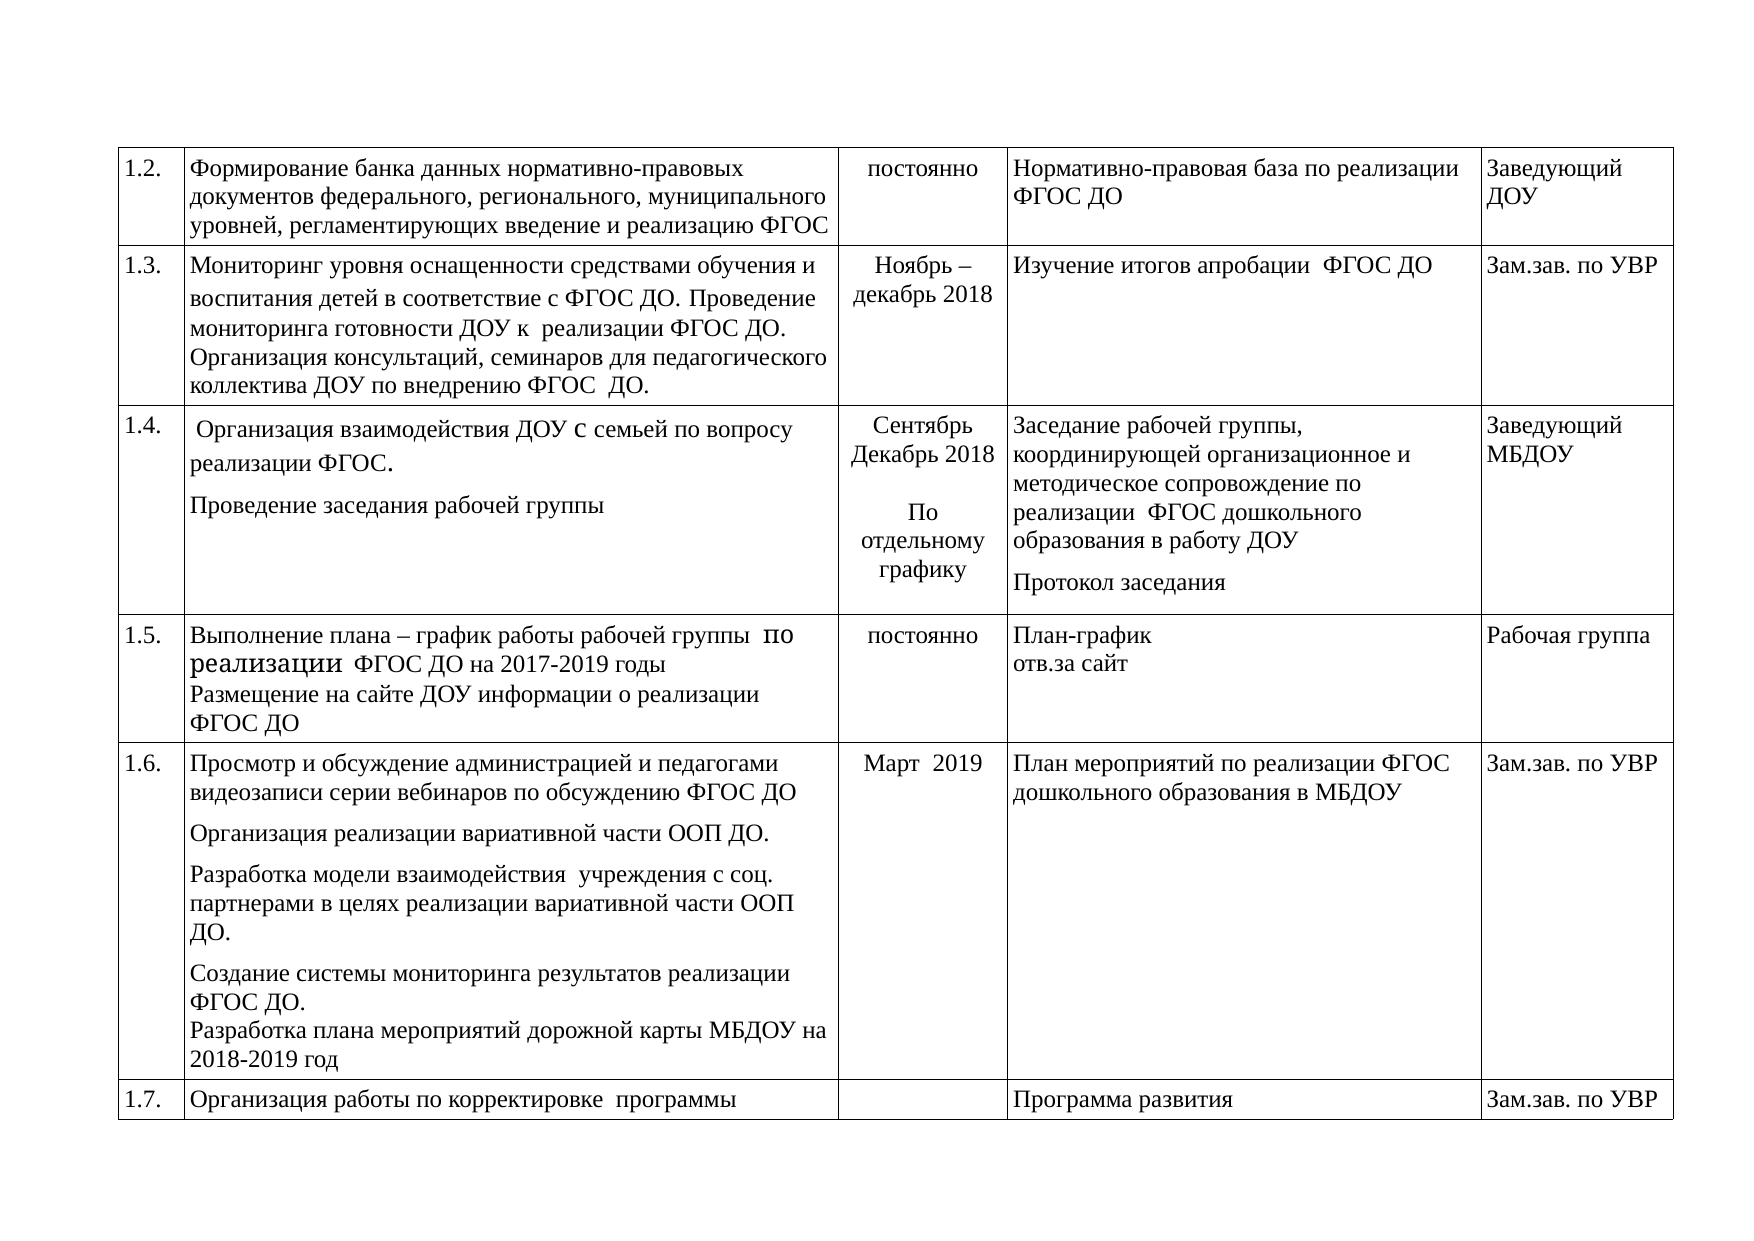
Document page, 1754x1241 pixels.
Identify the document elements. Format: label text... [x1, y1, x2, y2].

table_cell постоянно [839, 615, 1007, 742]
table_cell Март 2019 [839, 743, 1007, 1079]
table_cell Зам.зав. по УВР [1482, 246, 1673, 405]
table_cell Сентябрь Декабрь 2018 По отдельному графику [839, 406, 1007, 614]
table_cell [839, 1080, 1007, 1119]
table_cell 1.3. [119, 246, 184, 405]
table_cell Заведующий МБДОУ [1482, 406, 1673, 614]
table_cell Изучение итогов апробации ФГОС ДО [1008, 246, 1481, 405]
table_cell Мониторинг уровня оснащенности средствами обучения и воспитания детей в соответствие с ФГОС ДО. Проведение мониторинга готовности ДОУ к реализации ФГОС ДО. Организация консультаций, семинаров для педагогического коллектива ДОУ по внедрению ФГОС ДО. [185, 246, 838, 405]
table_cell План мероприятий по реализации ФГОС дошкольного образования в МБДОУ [1008, 743, 1481, 1079]
table_header 1.2. [119, 148, 184, 245]
table_cell 1.7. [119, 1080, 184, 1119]
table_header Нормативно-правовая база по реализации ФГОС ДО [1008, 148, 1481, 245]
table_cell Организация работы по корректировке программы [185, 1080, 838, 1119]
table_cell Зам.зав. по УВР [1482, 1080, 1673, 1119]
table_cell 1.6. [119, 743, 184, 1079]
table_cell 1.4. [119, 406, 184, 614]
table_cell План-график отв.за сайт [1008, 615, 1481, 742]
table_cell Просмотр и обсуждение администрацией и педагогами видеозаписи серии вебинаров по обсуждению ФГОС ДО Организация реализации вариативной части ООП ДО. Разработка модели взаимодействия учреждения с соц. партнерами в целях реализации вариативной части ООП ДО. Создание системы мониторинга результатов реализации ФГОС ДО. Разработка плана мероприятий дорожной карты МБДОУ на 2018-2019 год [185, 743, 838, 1079]
table_cell Заседание рабочей группы, координирующей организационное и методическое сопровождение по реализации ФГОС дошкольного образования в работу ДОУ Протокол заседания [1008, 406, 1481, 614]
table_cell 1.5. [119, 615, 184, 742]
table_cell Зам.зав. по УВР [1482, 743, 1673, 1079]
table_cell Выполнение плана – график работы рабочей группы по реализации ФГОС ДО на 2017-2019 годы Размещение на сайте ДОУ информации о реализации ФГОС ДО [185, 615, 838, 742]
table_cell Рабочая группа [1482, 615, 1673, 742]
table_header постоянно [839, 148, 1007, 245]
table_header Формирование банка данных нормативно-правовых документов федерального, регионального, муниципального уровней, регламентирующих введение и реализацию ФГОС [185, 148, 838, 245]
table_cell Программа развития [1008, 1080, 1481, 1119]
table_cell Организация взаимодействия ДОУ с семьей по вопросу реализации ФГОС. Проведение заседания рабочей группы [185, 406, 838, 614]
table_header Заведующий ДОУ [1482, 148, 1673, 245]
table_cell Ноябрь – декабрь 2018 [839, 246, 1007, 405]
